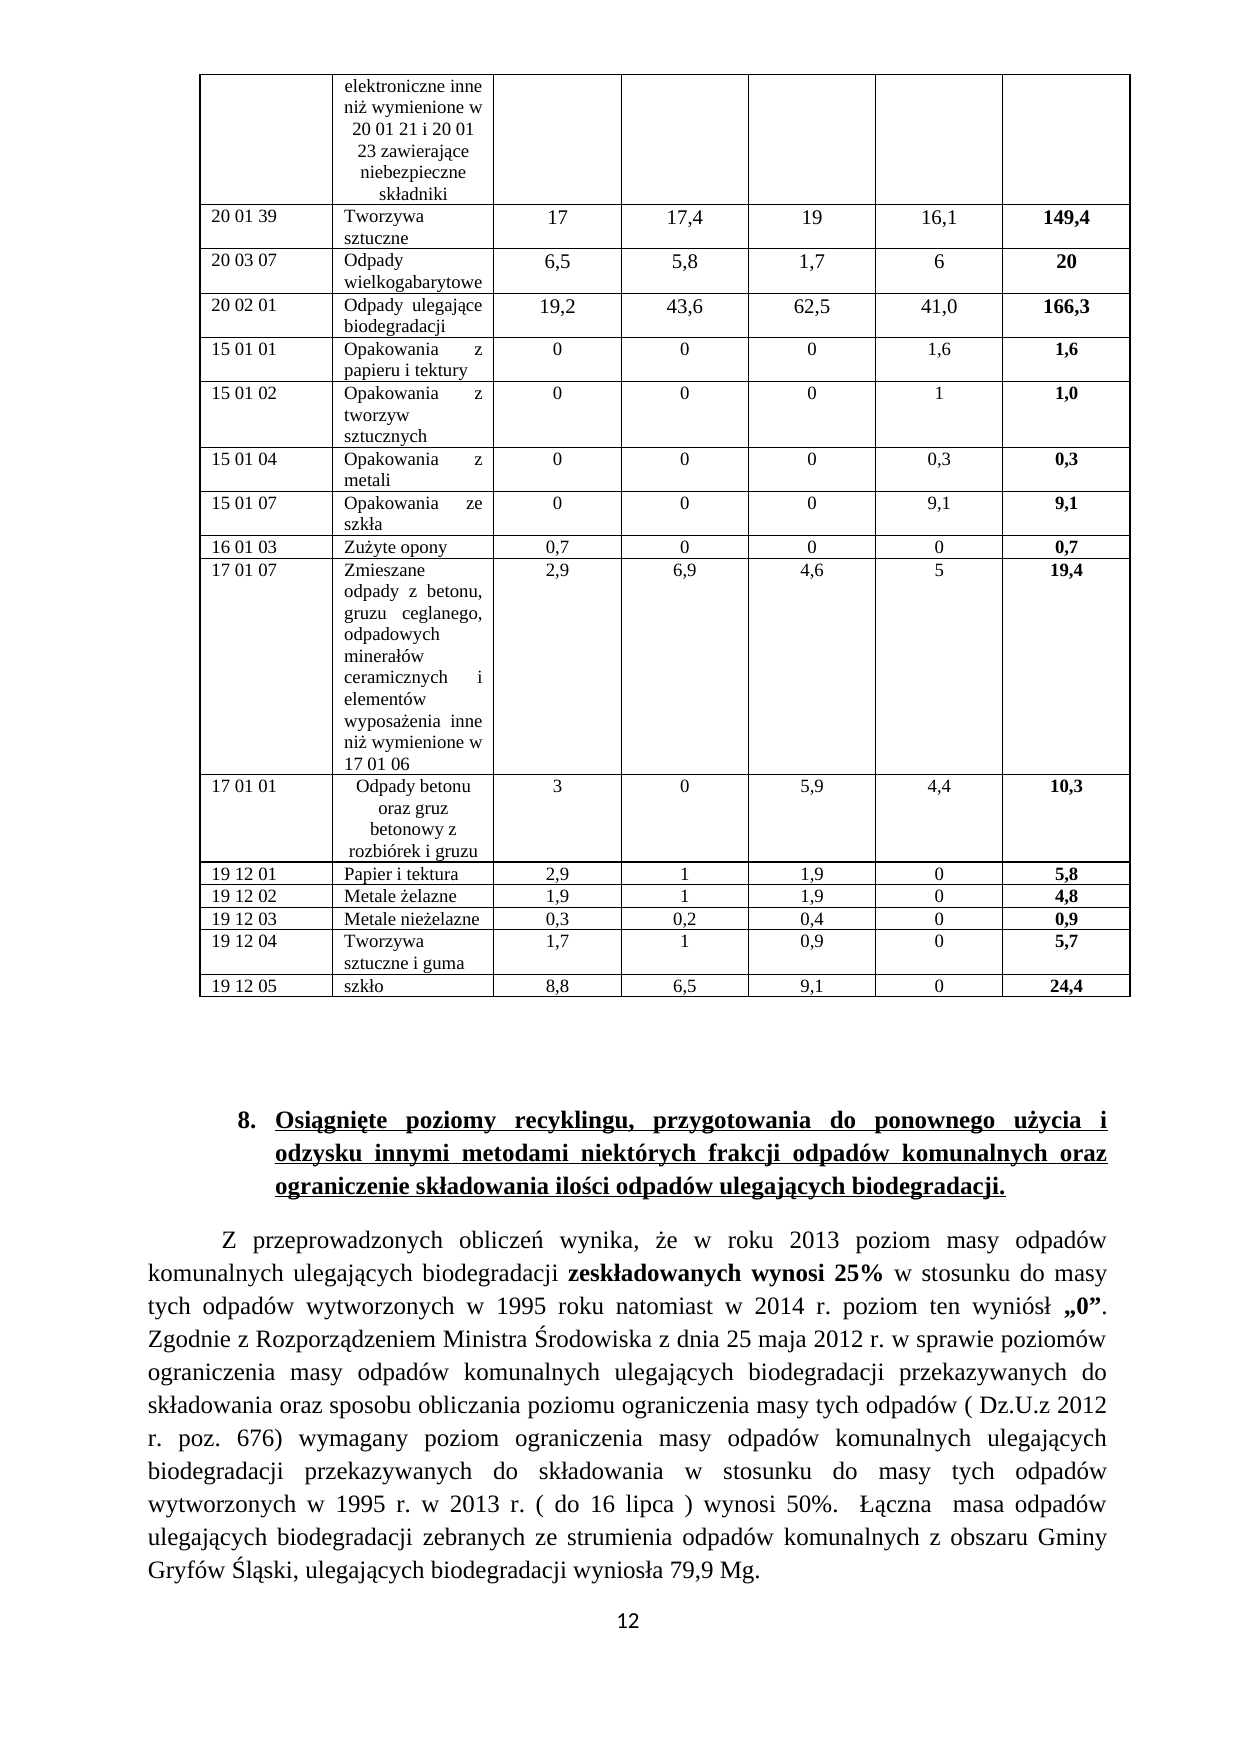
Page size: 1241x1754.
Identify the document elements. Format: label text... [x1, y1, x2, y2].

table_cell 0 [494, 448, 621, 491]
table_cell Tworzywa sztuczne [333, 205, 493, 248]
table_cell 20 02 01 [201, 294, 332, 337]
table_cell 0 [622, 338, 748, 381]
table_cell 0 [622, 448, 748, 491]
table_cell 0,3 [876, 448, 1002, 491]
table_cell 19 12 01 [201, 863, 332, 884]
table_cell 10,3 [1003, 775, 1129, 861]
table_cell 0,3 [1003, 448, 1129, 491]
table_cell 19 12 04 [201, 930, 332, 973]
table_cell szkło [333, 975, 493, 996]
table_cell Odpady betonu oraz gruz betonowy z rozbiórek i gruzu [333, 775, 493, 861]
table_cell 17 [494, 205, 621, 248]
table_cell 0 [876, 908, 1002, 929]
table_cell Metale nieżelazne [333, 908, 493, 929]
table_cell 20 01 39 [201, 205, 332, 248]
table_cell [494, 75, 621, 204]
table_cell 0 [876, 975, 1002, 996]
table_cell 0 [622, 492, 748, 535]
table_cell 1 [876, 382, 1002, 447]
table_cell 5,8 [1003, 863, 1129, 884]
table_cell 0,9 [749, 930, 875, 973]
table_cell 20 [1003, 249, 1129, 292]
table_cell 1,6 [1003, 338, 1129, 381]
table_cell 15 01 07 [201, 492, 332, 535]
table_cell 0 [749, 492, 875, 535]
table_cell 5 [876, 559, 1002, 774]
table_cell 0 [749, 536, 875, 557]
table_cell Tworzywa sztuczne i guma [333, 930, 493, 973]
table_cell 19,2 [494, 294, 621, 337]
table_cell Opakowania z metali [333, 448, 493, 491]
table_cell Metale żelazne [333, 885, 493, 907]
table_cell 15 01 02 [201, 382, 332, 447]
table_cell 0,2 [622, 908, 748, 929]
table_cell [201, 75, 332, 204]
table_cell 0 [749, 382, 875, 447]
table_cell 3 [494, 775, 621, 861]
table_cell 6,5 [622, 975, 748, 996]
table_cell 4,6 [749, 559, 875, 774]
table_cell 62,5 [749, 294, 875, 337]
table_cell 6,5 [494, 249, 621, 292]
list Osiągnięte poziomy recyklingu, przygotowania do ponownego użycia i odzysku innymi metodami niektórych frakcji odpadów komunalnych oraz ograniczenie składowania ilości odpadów ulegających biodegradacji. [237, 1105, 1107, 1199]
table_cell Opakowania z papieru i tektury [333, 338, 493, 381]
table_cell 9,1 [749, 975, 875, 996]
table_cell 0,9 [1003, 908, 1129, 929]
table_cell 6 [876, 249, 1002, 292]
table_cell Zmieszane odpady z betonu, gruzu ceglanego, odpadowych minerałów ceramicznych i elementów wyposażenia inne niż wymienione w 17 01 06 [333, 559, 493, 774]
table_cell 0 [749, 448, 875, 491]
table_cell Opakowania ze szkła [333, 492, 493, 535]
table_cell 20 03 07 [201, 249, 332, 292]
table_cell 1 [622, 930, 748, 973]
table_cell 41,0 [876, 294, 1002, 337]
table_cell 1,7 [749, 249, 875, 292]
table_cell 15 01 04 [201, 448, 332, 491]
table_cell 16 01 03 [201, 536, 332, 557]
table_cell Odpady wielkogabarytowe [333, 249, 493, 292]
table_cell 2,9 [494, 863, 621, 884]
table_cell Zużyte opony [333, 536, 493, 557]
table_cell Opakowania z tworzyw sztucznych [333, 382, 493, 447]
table_cell 19 12 05 [201, 975, 332, 996]
table_cell 0,3 [494, 908, 621, 929]
table_cell 1,9 [749, 863, 875, 884]
table_cell 1 [622, 863, 748, 884]
table_cell 2,9 [494, 559, 621, 774]
table_cell 0 [494, 492, 621, 535]
table_cell 0 [494, 382, 621, 447]
table_cell 0 [494, 338, 621, 381]
table_cell 16,1 [876, 205, 1002, 248]
table_cell 43,6 [622, 294, 748, 337]
table_cell 4,4 [876, 775, 1002, 861]
table_cell [1003, 75, 1129, 204]
table_cell 15 01 01 [201, 338, 332, 381]
table_cell 0,7 [494, 536, 621, 557]
table_cell 24,4 [1003, 975, 1129, 996]
table_cell 1,0 [1003, 382, 1129, 447]
table_cell [622, 75, 748, 204]
table_cell 1,7 [494, 930, 621, 973]
table_cell Papier i tektura [333, 863, 493, 884]
table_cell elektroniczne inne niż wymienione w 20 01 21 i 20 01 23 zawierające niebezpieczne składniki [333, 75, 493, 204]
table_cell 0 [876, 930, 1002, 973]
table_cell 0 [622, 775, 748, 861]
table_cell 166,3 [1003, 294, 1129, 337]
text Z przeprowadzonych obliczeń wynika, że w roku 2013 poziom masy odpadów komunalnych ulegających biodegradacji zeskładowanych wynosi 25% w stosunku do masy tych odpadów wytworzonych w 1995 roku natomiast w 2014 r. poziom ten wyniósł „0”. Zgodnie z Rozporządzeniem Ministra Środowiska z dnia 25 maja 2012 r. w sprawie poziomów ograniczenia masy odpadów komunalnych ulegających biodegradacji przekazywanych do składowania oraz sposobu obliczania poziomu ograniczenia masy tych odpadów ( Dz.U.z 2012 r. poz. 676) wymagany poziom ograniczenia masy odpadów komunalnych ulegających biodegradacji przekazywanych do składowania w stosunku do masy tych odpadów wytworzonych w 1995 r. w 2013 r. ( do 16 lipca ) wynosi 50%. Łączna masa odpadów ulegających biodegradacji zebranych ze strumienia odpadów komunalnych z obszaru Gminy Gryfów Śląski, ulegających biodegradacji wyniosła 79,9 Mg. [148, 1225, 1107, 1584]
table_cell 1,9 [494, 885, 621, 907]
table_cell 17 01 07 [201, 559, 332, 774]
table_cell 8,8 [494, 975, 621, 996]
table_cell 1 [622, 885, 748, 907]
table_cell 19 [749, 205, 875, 248]
table_cell 1,9 [749, 885, 875, 907]
table_cell 19 12 02 [201, 885, 332, 907]
table_cell 19,4 [1003, 559, 1129, 774]
table_cell 0 [749, 338, 875, 381]
table_cell 0 [876, 863, 1002, 884]
table_cell 0,4 [749, 908, 875, 929]
table_cell 5,8 [622, 249, 748, 292]
table_cell 5,7 [1003, 930, 1129, 973]
table_cell 6,9 [622, 559, 748, 774]
table_cell 0,7 [1003, 536, 1129, 557]
table_cell 19 12 03 [201, 908, 332, 929]
table_cell 9,1 [1003, 492, 1129, 535]
table_cell 0 [876, 885, 1002, 907]
table_cell 17,4 [622, 205, 748, 248]
table_cell 17 01 01 [201, 775, 332, 861]
table_cell [876, 75, 1002, 204]
table_cell 0 [622, 536, 748, 557]
table_cell 5,9 [749, 775, 875, 861]
table_cell 149,4 [1003, 205, 1129, 248]
table_cell [749, 75, 875, 204]
table_cell 4,8 [1003, 885, 1129, 907]
table_cell 0 [876, 536, 1002, 557]
table_cell 0 [622, 382, 748, 447]
table_cell 9,1 [876, 492, 1002, 535]
table_cell 1,6 [876, 338, 1002, 381]
table_cell Odpady ulegające biodegradacji [333, 294, 493, 337]
